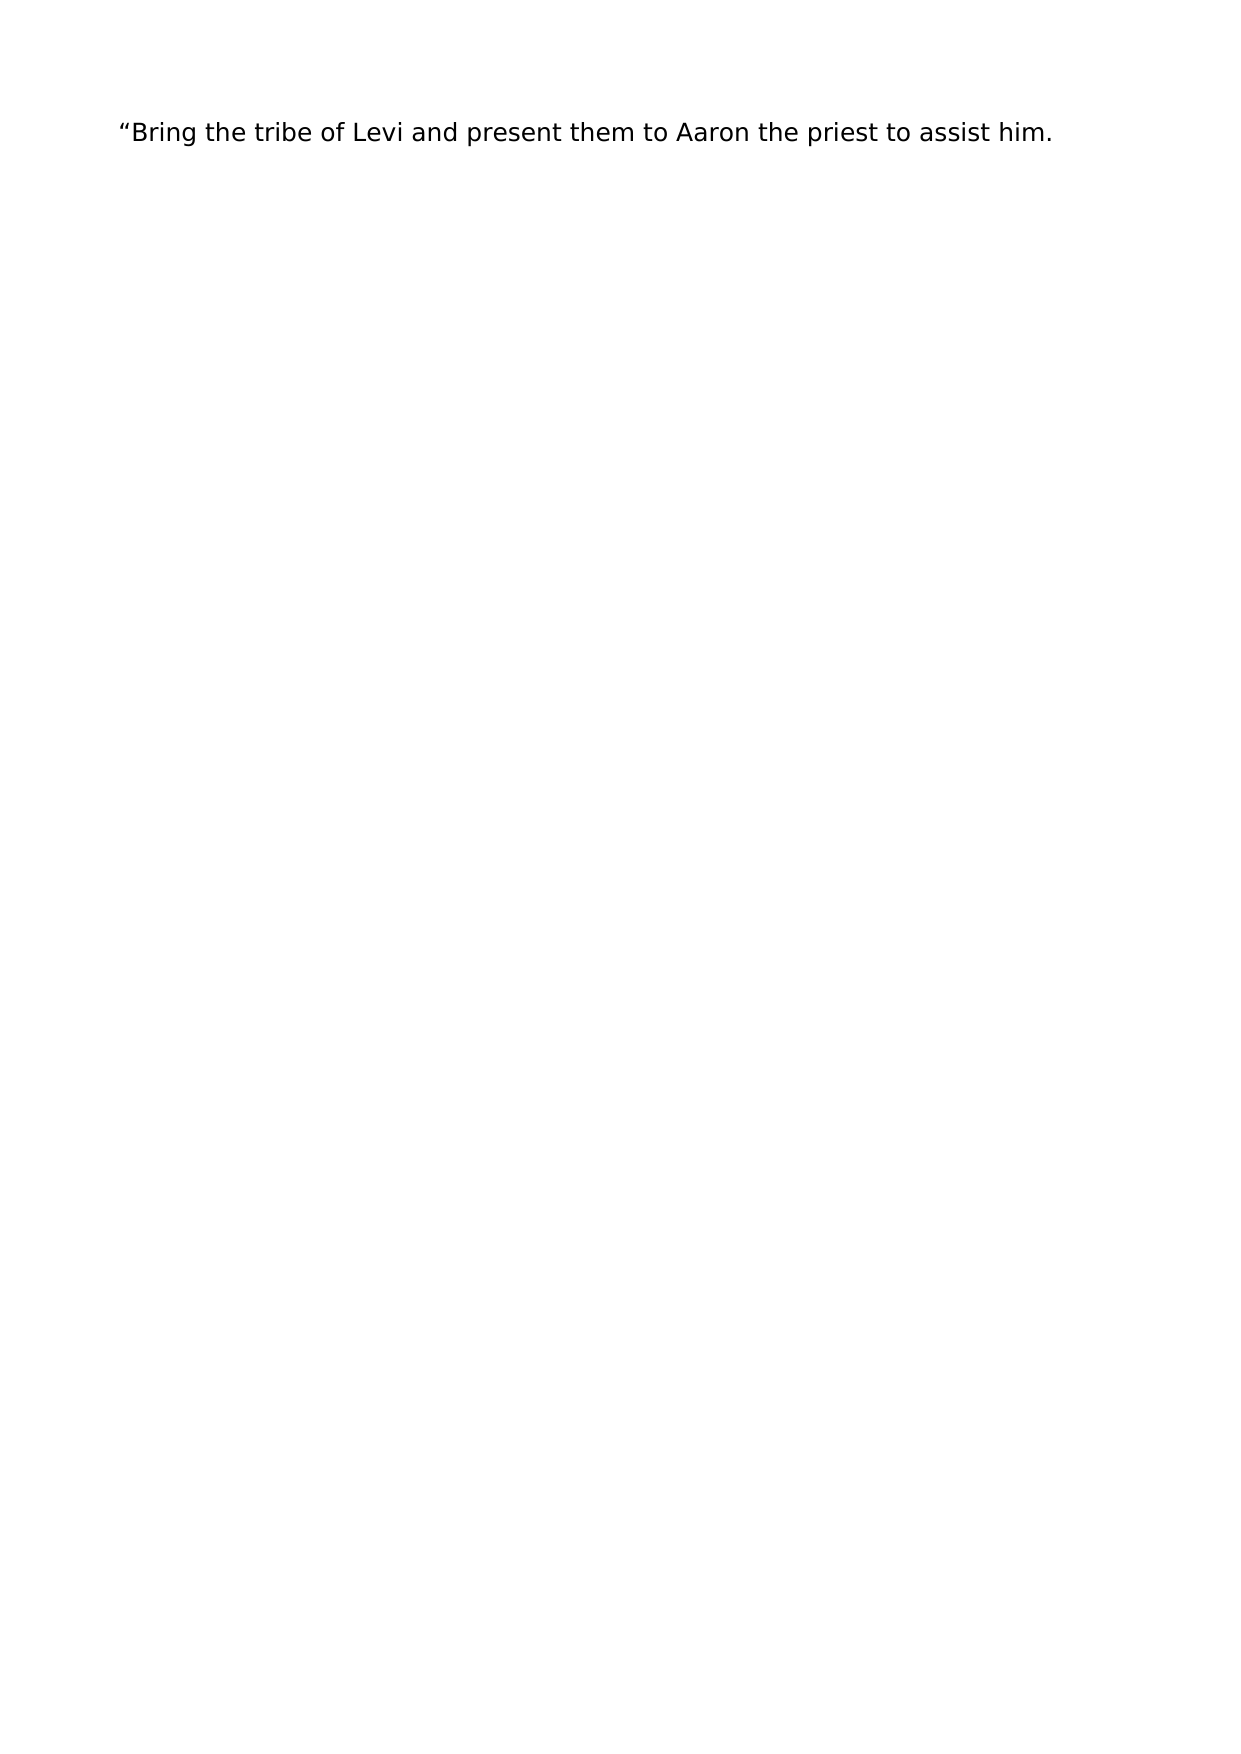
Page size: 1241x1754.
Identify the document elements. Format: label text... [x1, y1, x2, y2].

text “Bring the tribe of Levi and present them to Aaron the priest to assist him. [118, 118, 1122, 147]
